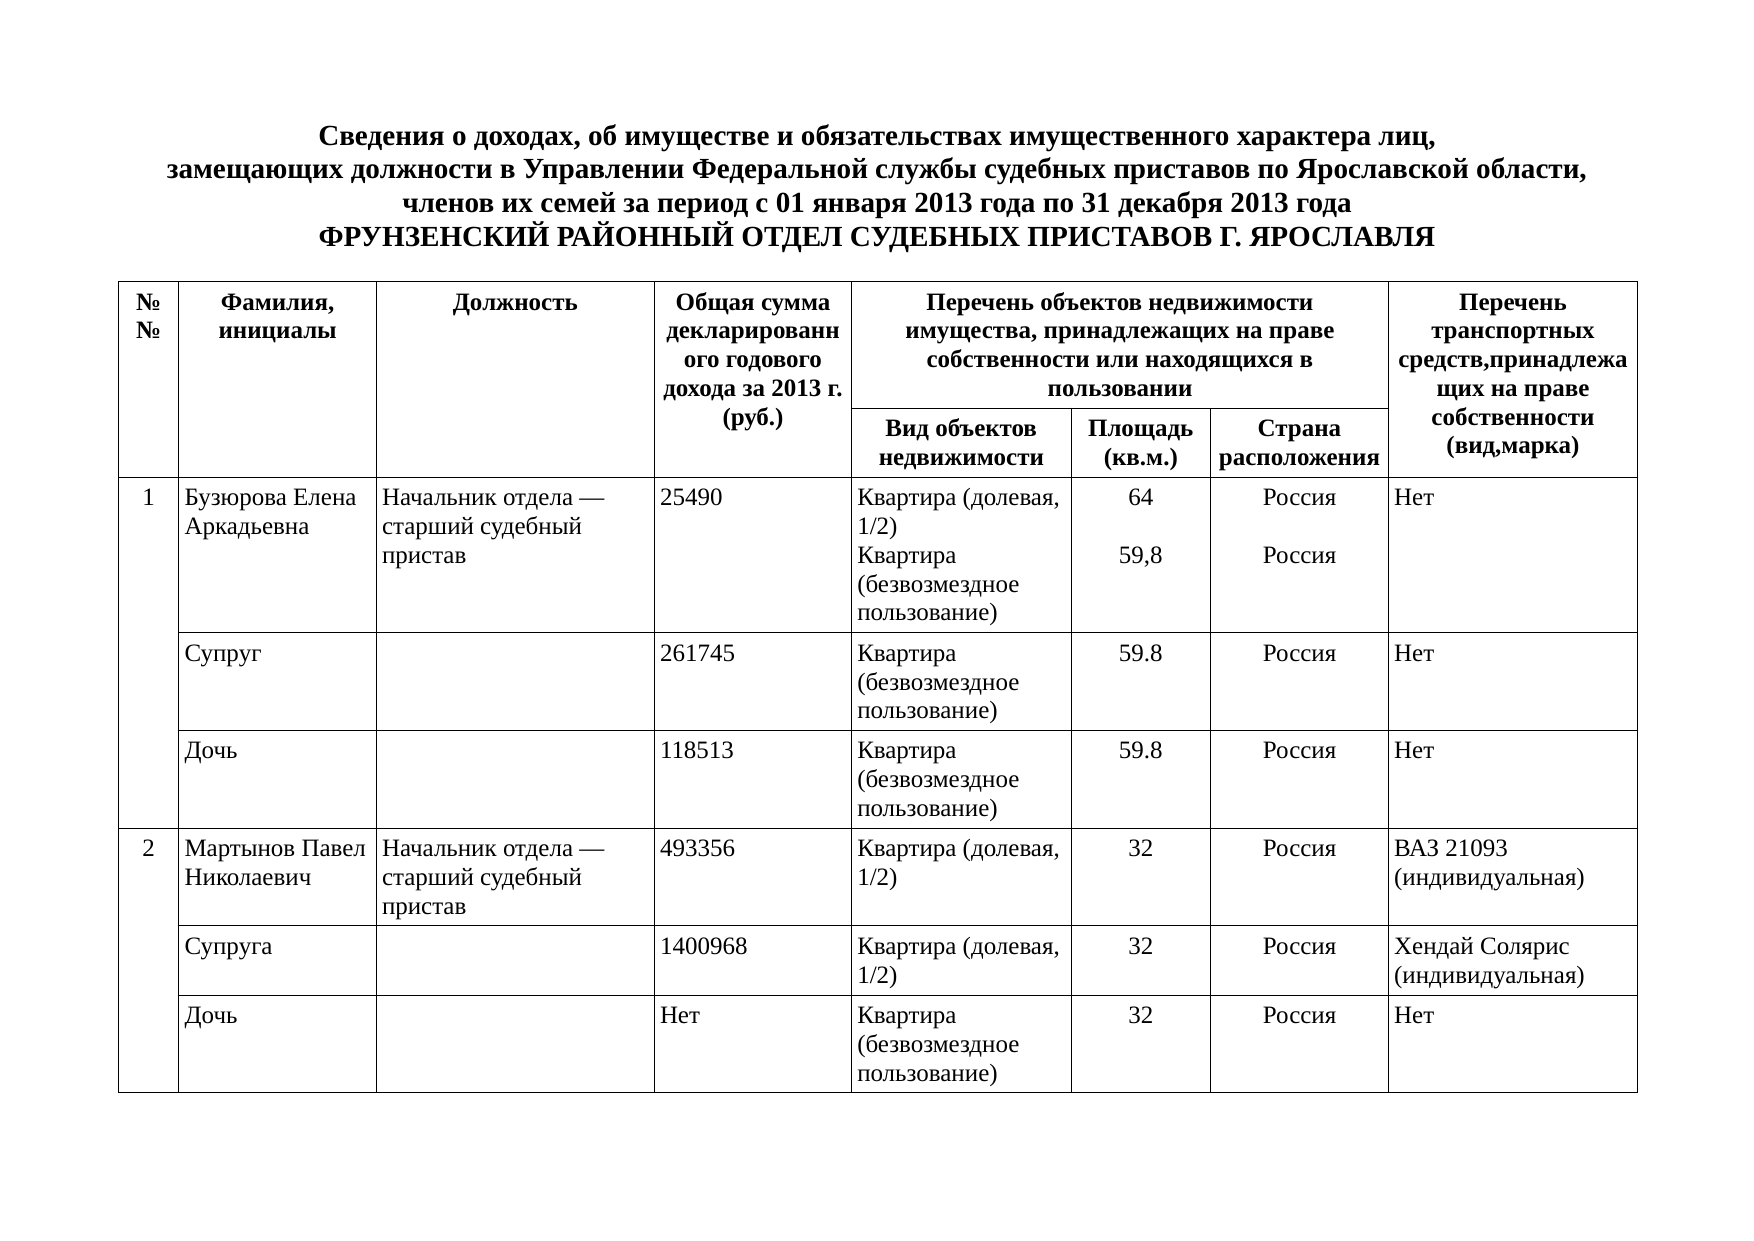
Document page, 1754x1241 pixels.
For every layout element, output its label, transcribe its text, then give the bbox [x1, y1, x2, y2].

text ФРУНЗЕНСКИЙ РАЙОННЫЙ ОТДЕЛ СУДЕБНЫХ ПРИСТАВОВ Г. ЯРОСЛАВЛЯ [118, 219, 1636, 252]
table_cell Начальник отдела — старший судебный пристав [377, 829, 654, 925]
table_cell Россия [1211, 633, 1388, 730]
table_cell Площадь (кв.м.) [1072, 409, 1210, 477]
table_cell Нет [1389, 478, 1637, 632]
table_cell [377, 926, 654, 994]
table_cell 261745 [655, 633, 851, 730]
table_cell 32 [1072, 829, 1210, 925]
table_cell Квартира (безвозмездное пользо­вание) [852, 996, 1071, 1092]
table_cell ВАЗ 21093 (индивидуальная) [1389, 829, 1637, 925]
table_header Должность [377, 282, 654, 477]
text замещающих должности в Управлении Федеральной службы судебных приставов по Ярославской области, членов их семей за период с 01 января 2013 года по 31 декабря 2013 года [118, 152, 1636, 219]
table_cell 25490 [655, 478, 851, 632]
table_cell 59,8 [1072, 731, 1210, 828]
table_cell Нет [1389, 633, 1637, 730]
table_cell Нет [655, 996, 851, 1092]
table_cell 2 [119, 829, 178, 1092]
table_cell Квартира (безвозмездное пользо­вание) [852, 633, 1071, 730]
table_cell 32 [1072, 996, 1210, 1092]
table_cell 493356 [655, 829, 851, 925]
table_cell Россия [1211, 829, 1388, 925]
table_cell Бузюрова Елена Аркадьевна [179, 478, 376, 632]
table_header Перечень объектов недвижимости имущества, принадлежащих на праве собственности или находящихся в пользовании [852, 282, 1388, 408]
table_cell Россия Россия [1211, 478, 1388, 632]
table_cell Вид объектов недвижимости [852, 409, 1071, 477]
table_cell Дочь [179, 731, 376, 828]
table_cell Страна расположения [1211, 409, 1388, 477]
table_cell 59,8 [1072, 633, 1210, 730]
table_cell Начальник отдела — старший судебный пристав [377, 478, 654, 632]
table_cell Квартира (долевая, 1/2) [852, 926, 1071, 994]
table_cell Квартира (безвозмездное пользо­вание) [852, 731, 1071, 828]
table_cell 1 [119, 478, 178, 828]
table_cell [377, 633, 654, 730]
table_cell Квартира (долевая, 1/2) [852, 829, 1071, 925]
table_cell Нет [1389, 996, 1637, 1092]
table_header Общая сумма декларированного годового дохода за 2013 г. (руб.) [655, 282, 851, 477]
table_cell [377, 731, 654, 828]
table_cell Дочь [179, 996, 376, 1092]
table_header Фамилия, инициалы [179, 282, 376, 477]
table_cell Хендай Солярис (индивидуальная) [1389, 926, 1637, 994]
text Сведения о доходах, об имуществе и обязательствах имущественного характера лиц, [118, 118, 1636, 152]
table_cell Мартынов Павел Николаевич [179, 829, 376, 925]
table_cell 118513 [655, 731, 851, 828]
table_cell 64 59,8 [1072, 478, 1210, 632]
table_cell Россия [1211, 731, 1388, 828]
table_cell Нет [1389, 731, 1637, 828]
table_cell Квартира (долевая, 1/2) Квартира (безвозмездное пользо­вание) [852, 478, 1071, 632]
table_cell Супруга [179, 926, 376, 994]
table_cell Россия [1211, 926, 1388, 994]
table_header Перечень транспортных средств,принадлежащих на праве собственности (вид,марка) [1389, 282, 1637, 477]
table_cell Супруг [179, 633, 376, 730]
table_cell 32 [1072, 926, 1210, 994]
table_header №№ [119, 282, 178, 477]
table_cell 1400968 [655, 926, 851, 994]
table_cell [377, 996, 654, 1092]
table_cell Россия [1211, 996, 1388, 1092]
